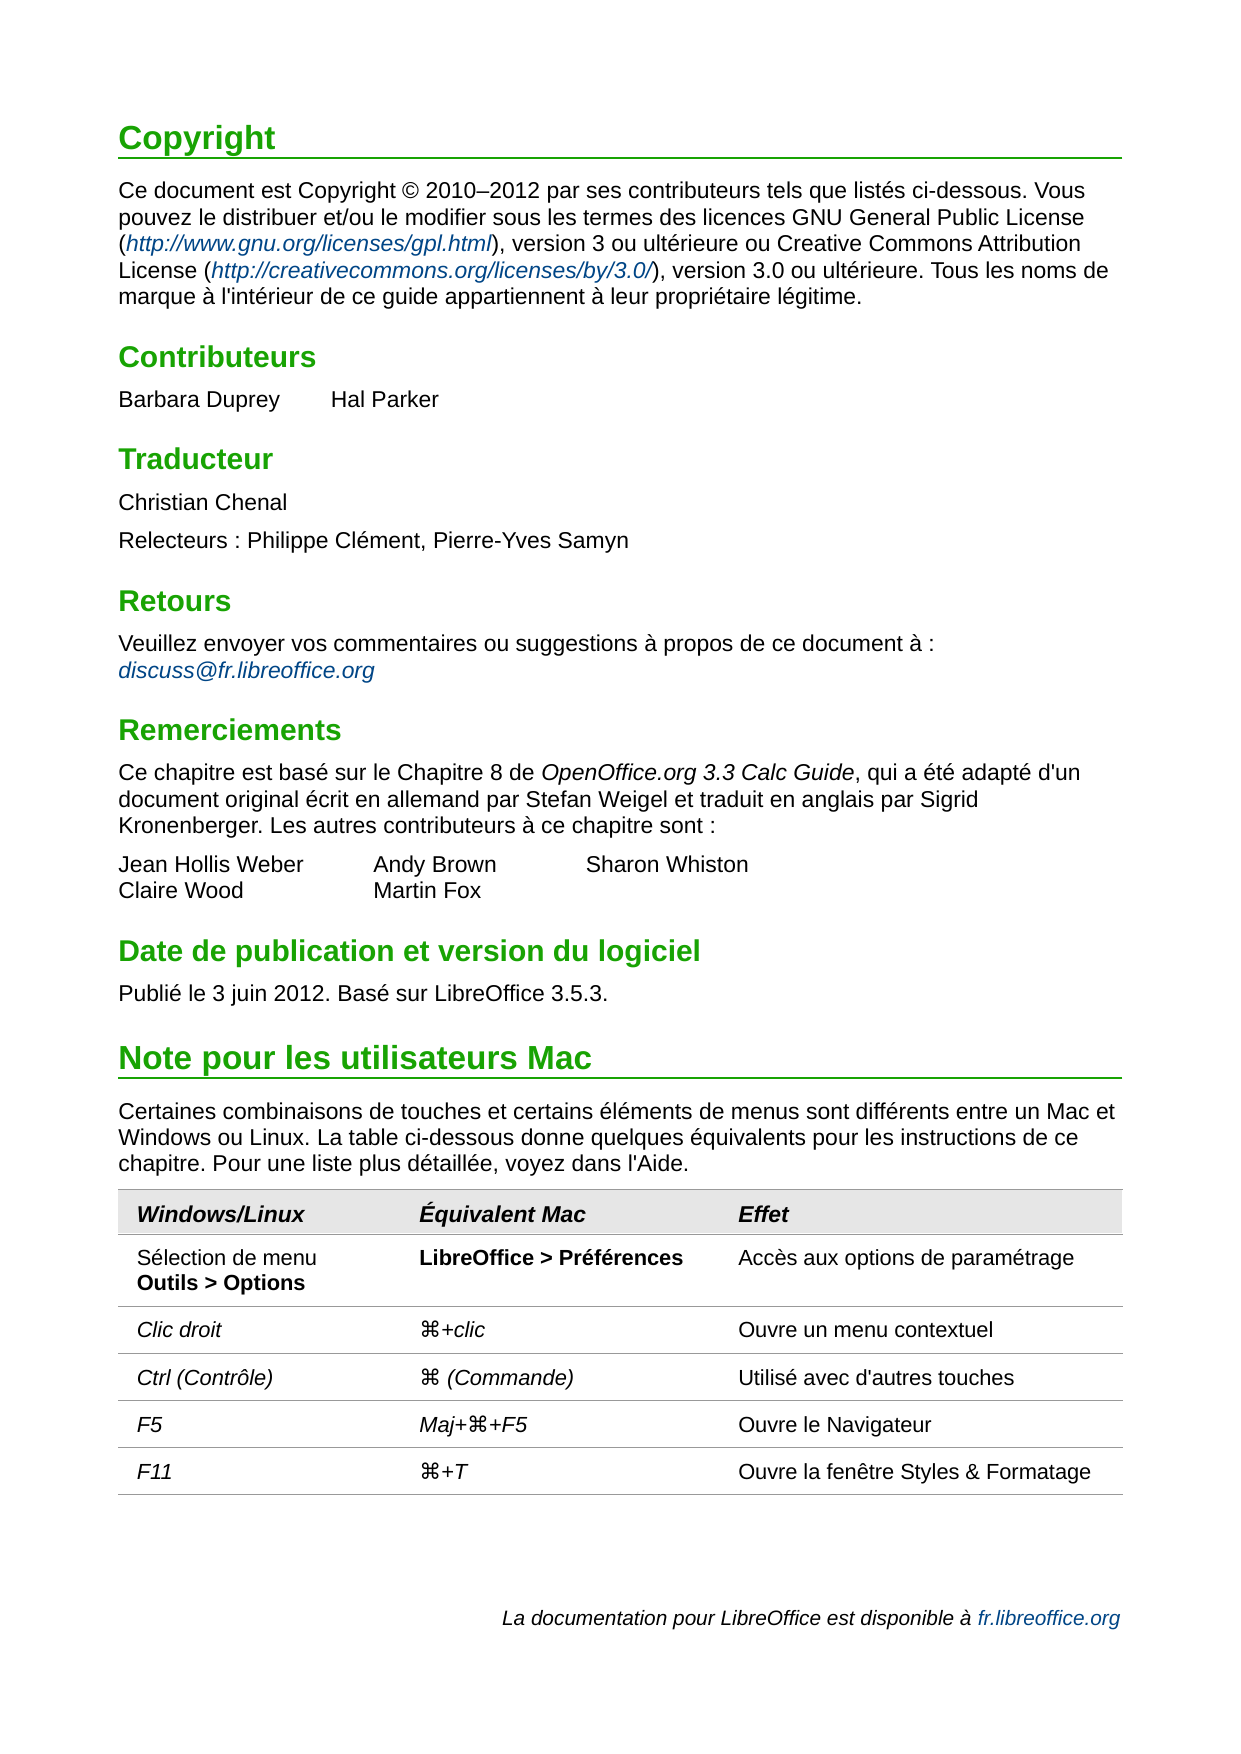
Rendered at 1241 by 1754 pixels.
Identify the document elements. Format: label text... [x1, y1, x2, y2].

table_cell Ouvre le Navigateur [720, 1401, 1122, 1447]
table_cell Clic droit [118, 1307, 401, 1353]
text Veuillez envoyer vos commentaires ou suggestions à propos de ce document à : discuss@fr.libreoffice.org [118, 630, 1122, 683]
table_header Effet [720, 1190, 1122, 1233]
table_cell LibreOffice > Préférences [401, 1235, 719, 1306]
text Barbara Duprey Hal Parker [118, 386, 1122, 412]
text Certaines combinaisons de touches et certains éléments de menus sont différents entre un Mac et Windows ou Linux. La table ci-dessous donne quelques équivalents pour les instructions de ce chapitre. Pour une liste plus détaillée, voyez dans l'Aide. [118, 1098, 1122, 1177]
table_cell z+clic [401, 1307, 719, 1353]
table_cell F5 [118, 1401, 401, 1447]
table_cell Utilisé avec d'autres touches [720, 1354, 1122, 1400]
text Contributeurs [118, 339, 1122, 373]
text Publié le 3 juin 2012. Basé sur LibreOffice 3.5.3. [118, 980, 1122, 1006]
text Relecteurs : Philippe Clément, Pierre-Yves Samyn [118, 527, 1122, 554]
table_cell Ouvre un menu contextuel [720, 1307, 1122, 1353]
text Traducteur [118, 442, 1122, 476]
text Remerciements [118, 712, 1122, 747]
table_header Windows/Linux [118, 1190, 401, 1233]
table_cell Accès aux options de paramétrage [720, 1235, 1122, 1306]
text Ce document est Copyright © 2010–2012 par ses contributeurs tels que listés ci-dessous. Vous pouvez le distribuer et/ou le modifier sous les termes des licences GNU General Public License (http://www.gnu.org/licenses/gpl.html), version 3 ou ultérieure ou Creative Commons Attribution License (http://creativecommons.org/licenses/by/3.0/), version 3.0 ou ultérieure. Tous les noms de marque à l'intérieur de ce guide appartiennent à leur propriétaire légitime. [118, 177, 1122, 309]
table_cell Sélection de menu Outils > Options [118, 1235, 401, 1306]
text Christian Chenal [118, 488, 1122, 515]
table_cell z+T [401, 1448, 719, 1494]
text Jean Hollis Weber Andy Brown Sharon Whiston Claire Wood Martin Fox [118, 851, 1122, 904]
subtitle Copyright [118, 118, 1122, 157]
table_cell z (Commande) [401, 1354, 719, 1400]
table_header Équivalent Mac [401, 1190, 719, 1233]
subtitle Note pour les utilisateurs Mac [118, 1038, 1122, 1077]
table_cell Ctrl (Contrôle) [118, 1354, 401, 1400]
text Ce chapitre est basé sur le Chapitre 8 de OpenOffice.org 3.3 Calc Guide, qui a été adapté d'un document original écrit en allemand par Stefan Weigel et traduit en anglais par Sigrid Kronenberger. Les autres contributeurs à ce chapitre sont : [118, 759, 1122, 838]
table_cell Maj+z+F5 [401, 1401, 719, 1447]
text Retours [118, 583, 1122, 618]
table_cell F11 [118, 1448, 401, 1494]
table_cell Ouvre la fenêtre Styles & Formatage [720, 1448, 1122, 1494]
text Date de publication et version du logiciel [118, 933, 1122, 968]
